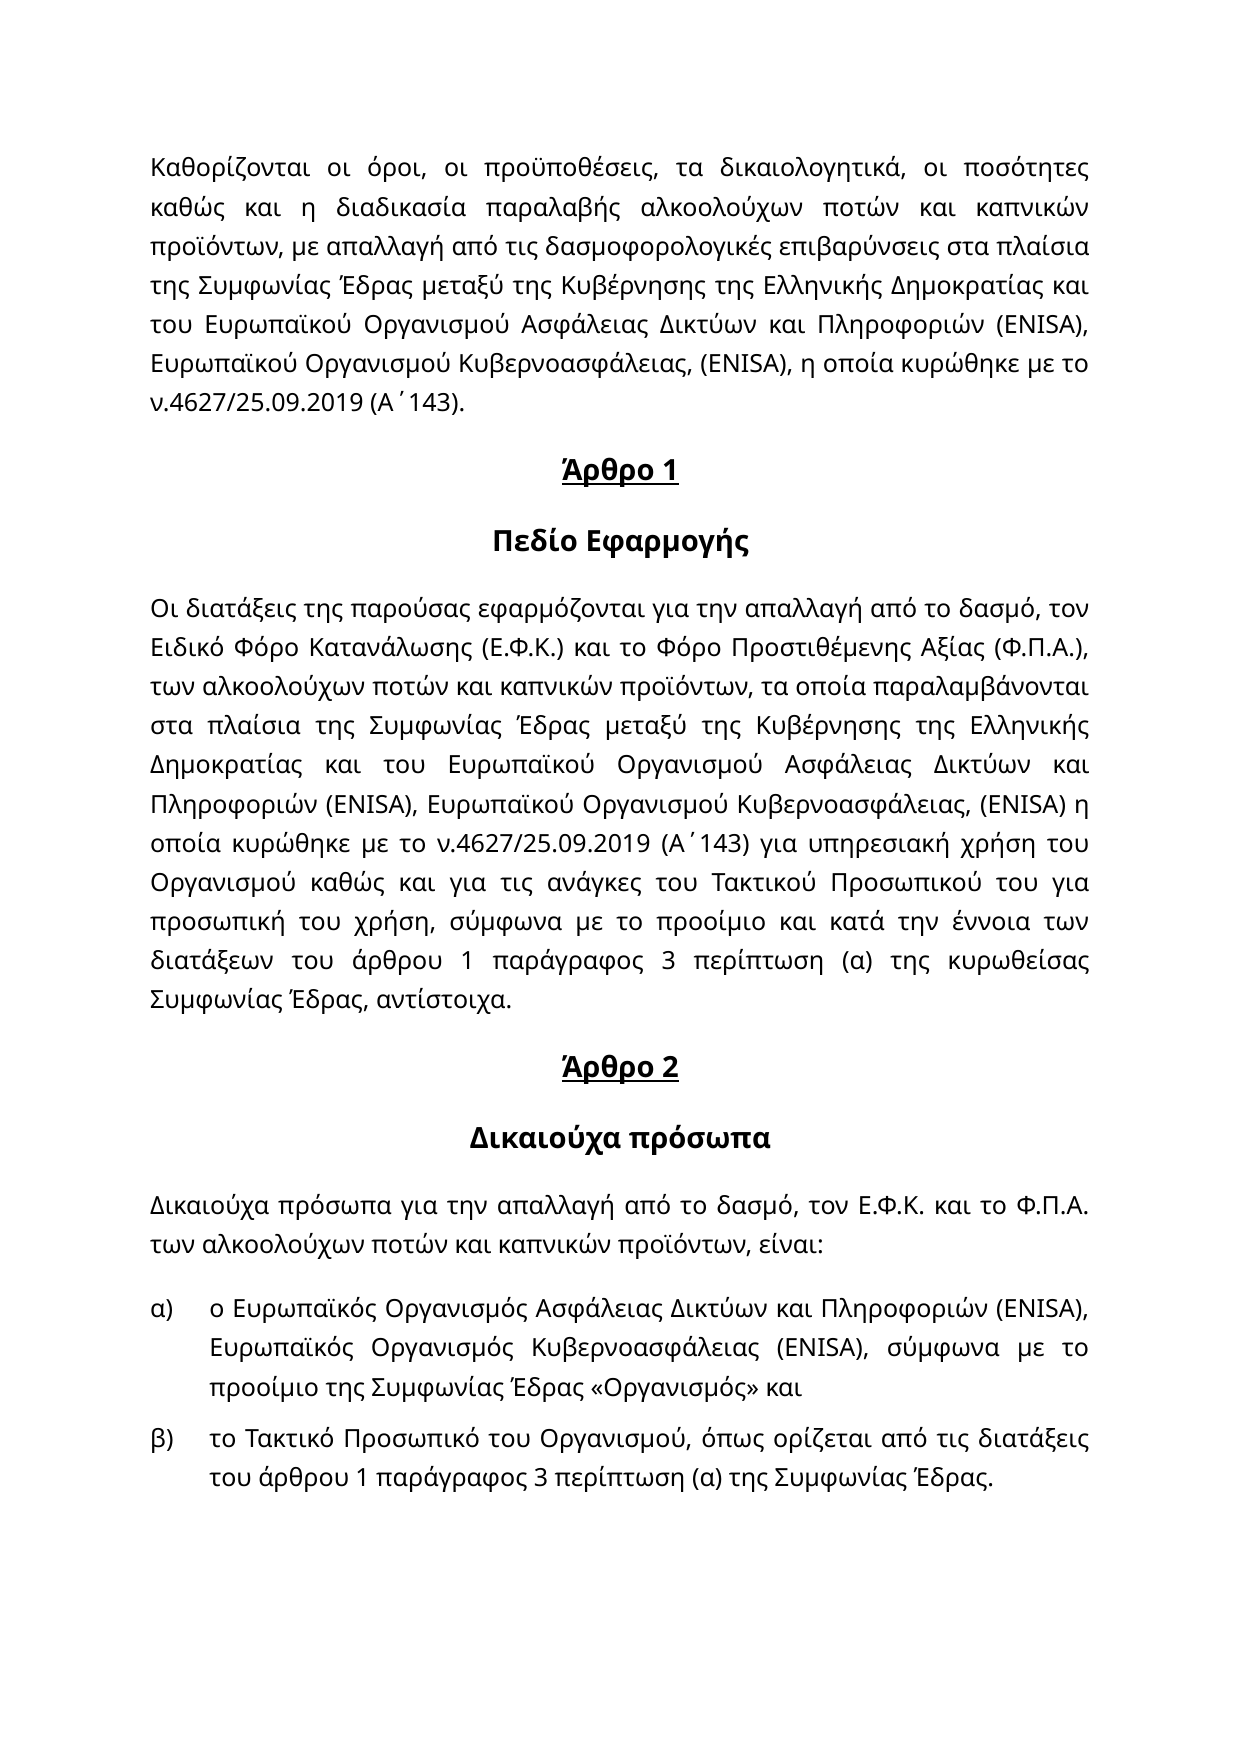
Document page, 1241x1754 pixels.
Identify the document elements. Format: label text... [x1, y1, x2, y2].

text Δικαιούχα πρόσωπα για την απαλλαγή από το δασμό, τον Ε.Φ.Κ. και το Φ.Π.Α. των αλκοολούχων ποτών και καπνικών προϊόντων, είναι: [150, 1187, 1090, 1261]
subtitle Πεδίο Εφαρμογής [150, 520, 1090, 559]
subtitle Δικαιούχα πρόσωπα [150, 1117, 1090, 1157]
subtitle Άρθρο 2 [150, 1046, 1090, 1086]
list α) ο Ευρωπαϊκός Οργανισμός Ασφάλειας Δικτύων και Πληροφοριών (ENISA), Ευρωπαϊκός Οργανισμός Κυβερνοασφάλειας (ENISA), σύμφωνα με το προοίμιο της Συμφωνίας Έδρας «Οργανισμός» και [150, 1291, 1090, 1403]
text Οι διατάξεις της παρούσας εφαρμόζονται για την απαλλαγή από το δασμό, τον Ειδικό Φόρο Κατανάλωσης (Ε.Φ.Κ.) και το Φόρο Προστιθέμενης Αξίας (Φ.Π.Α.), των αλκοολούχων ποτών και καπνικών προϊόντων, τα οποία παραλαμβάνονται στα πλαίσια της Συμφωνίας Έδρας μεταξύ της Κυβέρνησης της Ελληνικής Δημοκρατίας και του Ευρωπαϊκού Οργανισμού Ασφάλειας Δικτύων και Πληροφοριών (ENISA), Ευρωπαϊκού Οργανισμού Κυβερνοασφάλειας, (ENISA) η οποία κυρώθηκε με το ν.4627/25.09.2019 (Α΄143) για υπηρεσιακή χρήση του Οργανισμού καθώς και για τις ανάγκες του Τακτικού Προσωπικού του για προσωπική του χρήση, σύμφωνα με το προοίμιο και κατά την έννοια των διατάξεων του άρθρου 1 παράγραφος 3 περίπτωση (α) της κυρωθείσας Συμφωνίας Έδρας, αντίστοιχα. [150, 590, 1090, 1016]
text Καθορίζονται οι όροι, οι προϋποθέσεις, τα δικαιολογητικά, οι ποσότητες καθώς και η διαδικασία παραλαβής αλκοολούχων ποτών και καπνικών προϊόντων, με απαλλαγή από τις δασμοφορολογικές επιβαρύνσεις στα πλαίσια της Συμφωνίας Έδρας μεταξύ της Κυβέρνησης της Ελληνικής Δημοκρατίας και του Ευρωπαϊκού Οργανισμού Ασφάλειας Δικτύων και Πληροφοριών (ENISA), Ευρωπαϊκού Οργανισμού Κυβερνοασφάλειας, (ENISA), η οποία κυρώθηκε με το ν.4627/25.09.2019 (Α΄143). [150, 150, 1090, 419]
list β) το Τακτικό Προσωπικό του Οργανισμού, όπως ορίζεται από τις διατάξεις του άρθρου 1 παράγραφος 3 περίπτωση (α) της Συμφωνίας Έδρας. [150, 1421, 1090, 1494]
subtitle Άρθρο 1 [150, 449, 1090, 489]
